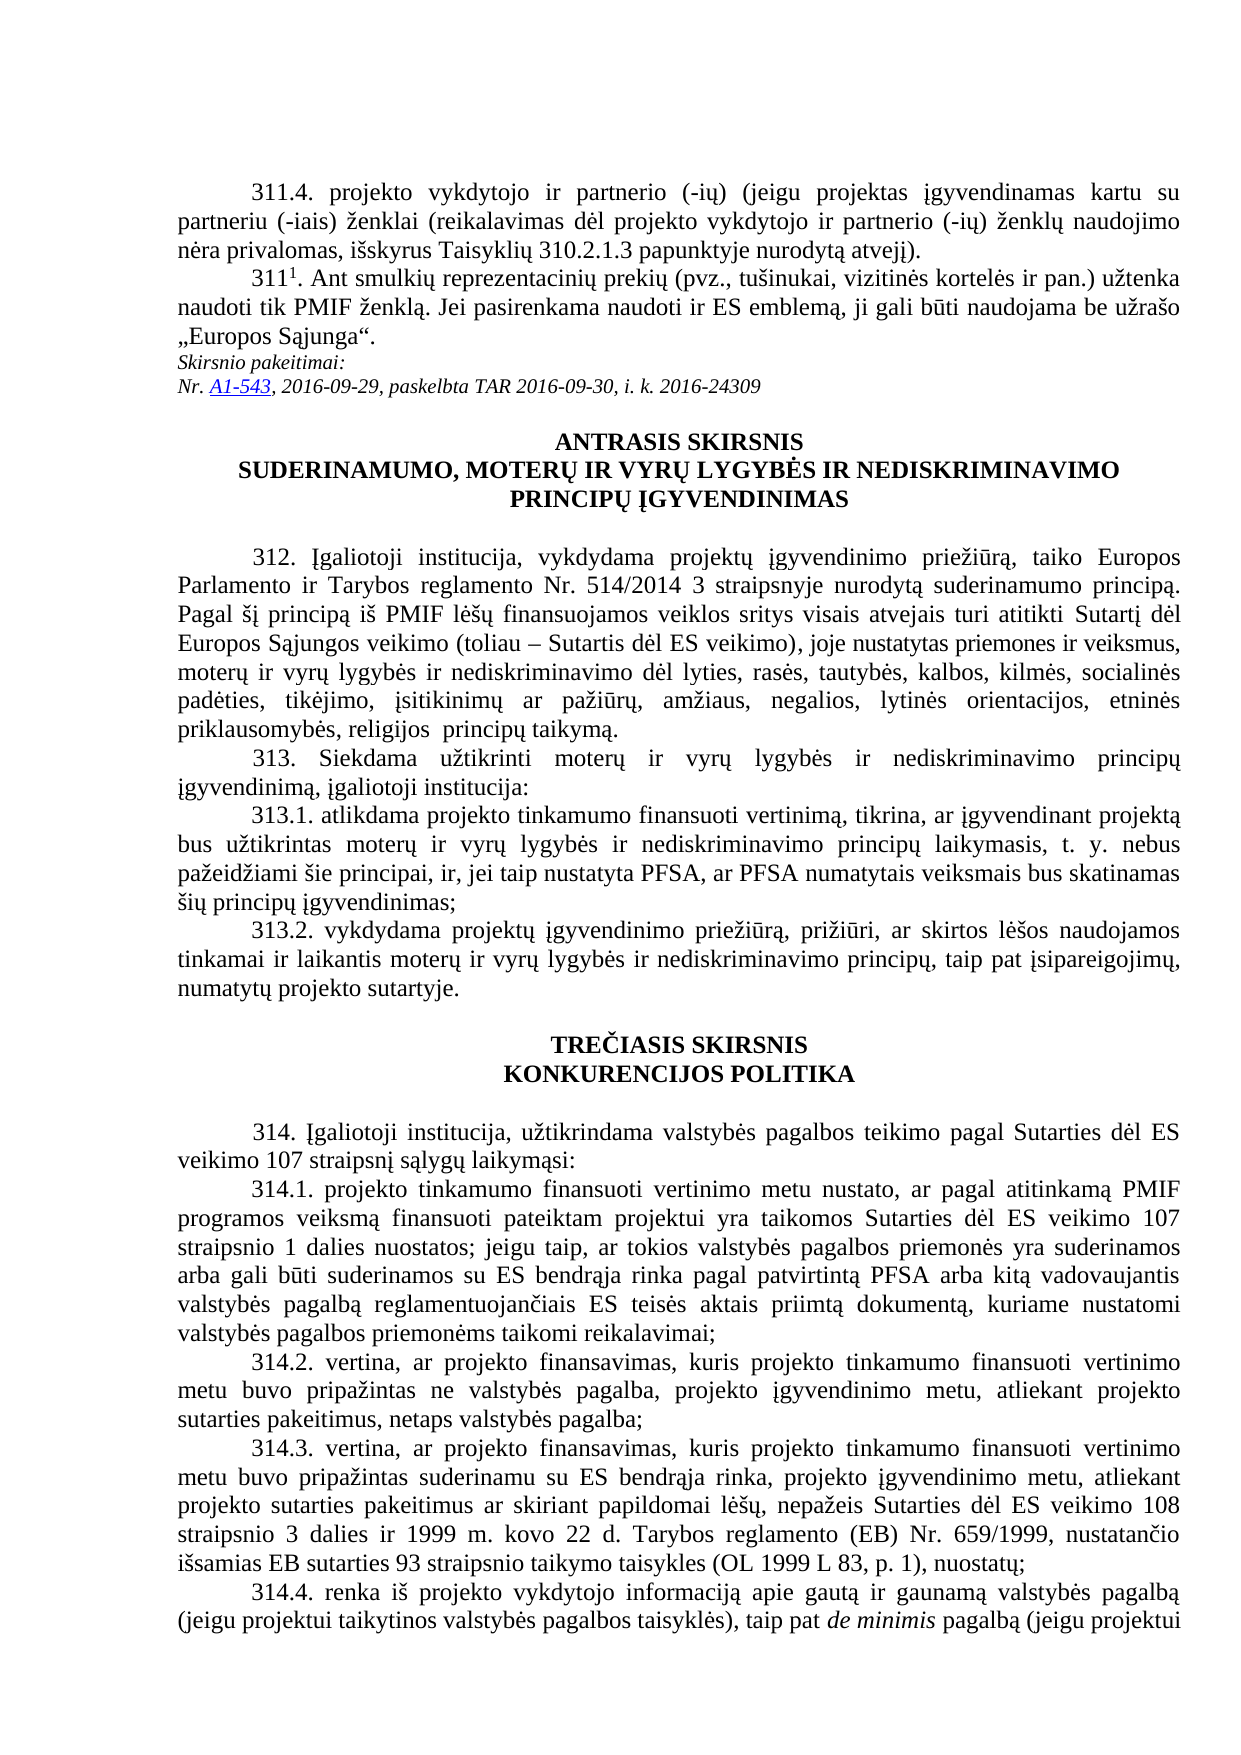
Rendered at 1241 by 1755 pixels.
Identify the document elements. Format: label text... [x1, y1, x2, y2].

text 312. Įgaliotoji institucija, vykdydama projektų įgyvendinimo priežiūrą, taiko Europos Parlamento ir Tarybos reglamento Nr. 514/2014 3 straipsnyje nurodytą suderinamumo principą. Pagal šį principą iš PMIF lėšų finansuojamos veiklos sritys visais atvejais turi atitikti Sutartį dėl Europos Sąjungos veikimo (toliau – Sutartis dėl ES veikimo), joje nustatytas priemones ir veiksmus, moterų ir vyrų lygybės ir nediskriminavimo dėl lyties, rasės, tautybės, kalbos, kilmės, socialinės padėties, tikėjimo, įsitikinimų ar pažiūrų, amžiaus, negalios, lytinės orientacijos, etninės priklausomybės, religijos principų taikymą. [177, 542, 1181, 743]
text 311.4. projekto vykdytojo ir partnerio (-ių) (jeigu projektas įgyvendinamas kartu su partneriu (-iais) ženklai (reikalavimas dėl projekto vykdytojo ir partnerio (-ių) ženklų naudojimo nėra privalomas, išskyrus Taisyklių 310.2.1.3 papunktyje nurodytą atvejį). [177, 177, 1181, 263]
text 314.2. vertina, ar projekto finansavimas, kuris projekto tinkamumo finansuoti vertinimo metu buvo pripažintas ne valstybės pagalba, projekto įgyvendinimo metu, atliekant projekto sutarties pakeitimus, netaps valstybės pagalba; [177, 1347, 1181, 1433]
text 314.1. projekto tinkamumo finansuoti vertinimo metu nustato, ar pagal atitinkamą PMIF programos veiksmą finansuoti pateiktam projektui yra taikomos Sutarties dėl ES veikimo 107 straipsnio 1 dalies nuostatos; jeigu taip, ar tokios valstybės pagalbos priemonės yra suderinamos arba gali būti suderinamos su ES bendrąja rinka pagal patvirtintą PFSA arba kitą vadovaujantis valstybės pagalbą reglamentuojančiais ES teisės aktais priimtą dokumentą, kuriame nustatomi valstybės pagalbos priemonėms taikomi reikalavimai; [177, 1174, 1181, 1347]
text ANTRASIS SKIRSNIS [177, 427, 1181, 455]
text KONKURENCIJOS POLITIKA [177, 1059, 1181, 1088]
text TREČIASIS SKIRSNIS [177, 1030, 1181, 1059]
text 313.2. vykdydama projektų įgyvendinimo priežiūrą, prižiūri, ar skirtos lėšos naudojamos tinkamai ir laikantis moterų ir vyrų lygybės ir nediskriminavimo principų, taip pat įsipareigojimų, numatytų projekto sutartyje. [177, 915, 1181, 1002]
text 313.1. atlikdama projekto tinkamumo finansuoti vertinimą, tikrina, ar įgyvendinant projektą bus užtikrintas moterų ir vyrų lygybės ir nediskriminavimo principų laikymasis, t. y. nebus pažeidžiami šie principai, ir, jei taip nustatyta PFSA, ar PFSA numatytais veiksmais bus skatinamas šių principų įgyvendinimas; [177, 800, 1181, 915]
text Nr. A1-543, 2016-09-29, paskelbta TAR 2016-09-30, i. k. 2016-24309 [177, 374, 1181, 398]
text SUDERINAMUMO, MOTERŲ IR VYRŲ LYGYBĖS IR NEDISKRIMINAVIMO PRINCIPŲ ĮGYVENDINIMAS [177, 455, 1181, 513]
text 3111. Ant smulkių reprezentacinių prekių (pvz., tušinukai, vizitinės kortelės ir pan.) užtenka naudoti tik PMIF ženklą. Jei pasirenkama naudoti ir ES emblemą, ji gali būti naudojama be užrašo „Europos Sąjunga“. [177, 263, 1181, 350]
text 313. Siekdama užtikrinti moterų ir vyrų lygybės ir nediskriminavimo principų įgyvendinimą, įgaliotoji institucija: [177, 743, 1181, 800]
text 314.4. renka iš projekto vykdytojo informaciją apie gautą ir gaunamą valstybės pagalbą (jeigu projektui taikytinos valstybės pagalbos taisyklės), taip pat de minimis pagalbą (jeigu projektui [177, 1577, 1181, 1634]
text 314.3. vertina, ar projekto finansavimas, kuris projekto tinkamumo finansuoti vertinimo metu buvo pripažintas suderinamu su ES bendrąja rinka, projekto įgyvendinimo metu, atliekant projekto sutarties pakeitimus ar skiriant papildomai lėšų, nepažeis Sutarties dėl ES veikimo 108 straipsnio 3 dalies ir 1999 m. kovo 22 d. Tarybos reglamento (EB) Nr. 659/1999, nustatančio išsamias EB sutarties 93 straipsnio taikymo taisykles (OL 1999 L 83, p. 1), nuostatų; [177, 1433, 1181, 1577]
text 314. Įgaliotoji institucija, užtikrindama valstybės pagalbos teikimo pagal Sutarties dėl ES veikimo 107 straipsnį sąlygų laikymąsi: [177, 1117, 1181, 1174]
text Skirsnio pakeitimai: [177, 350, 1181, 374]
